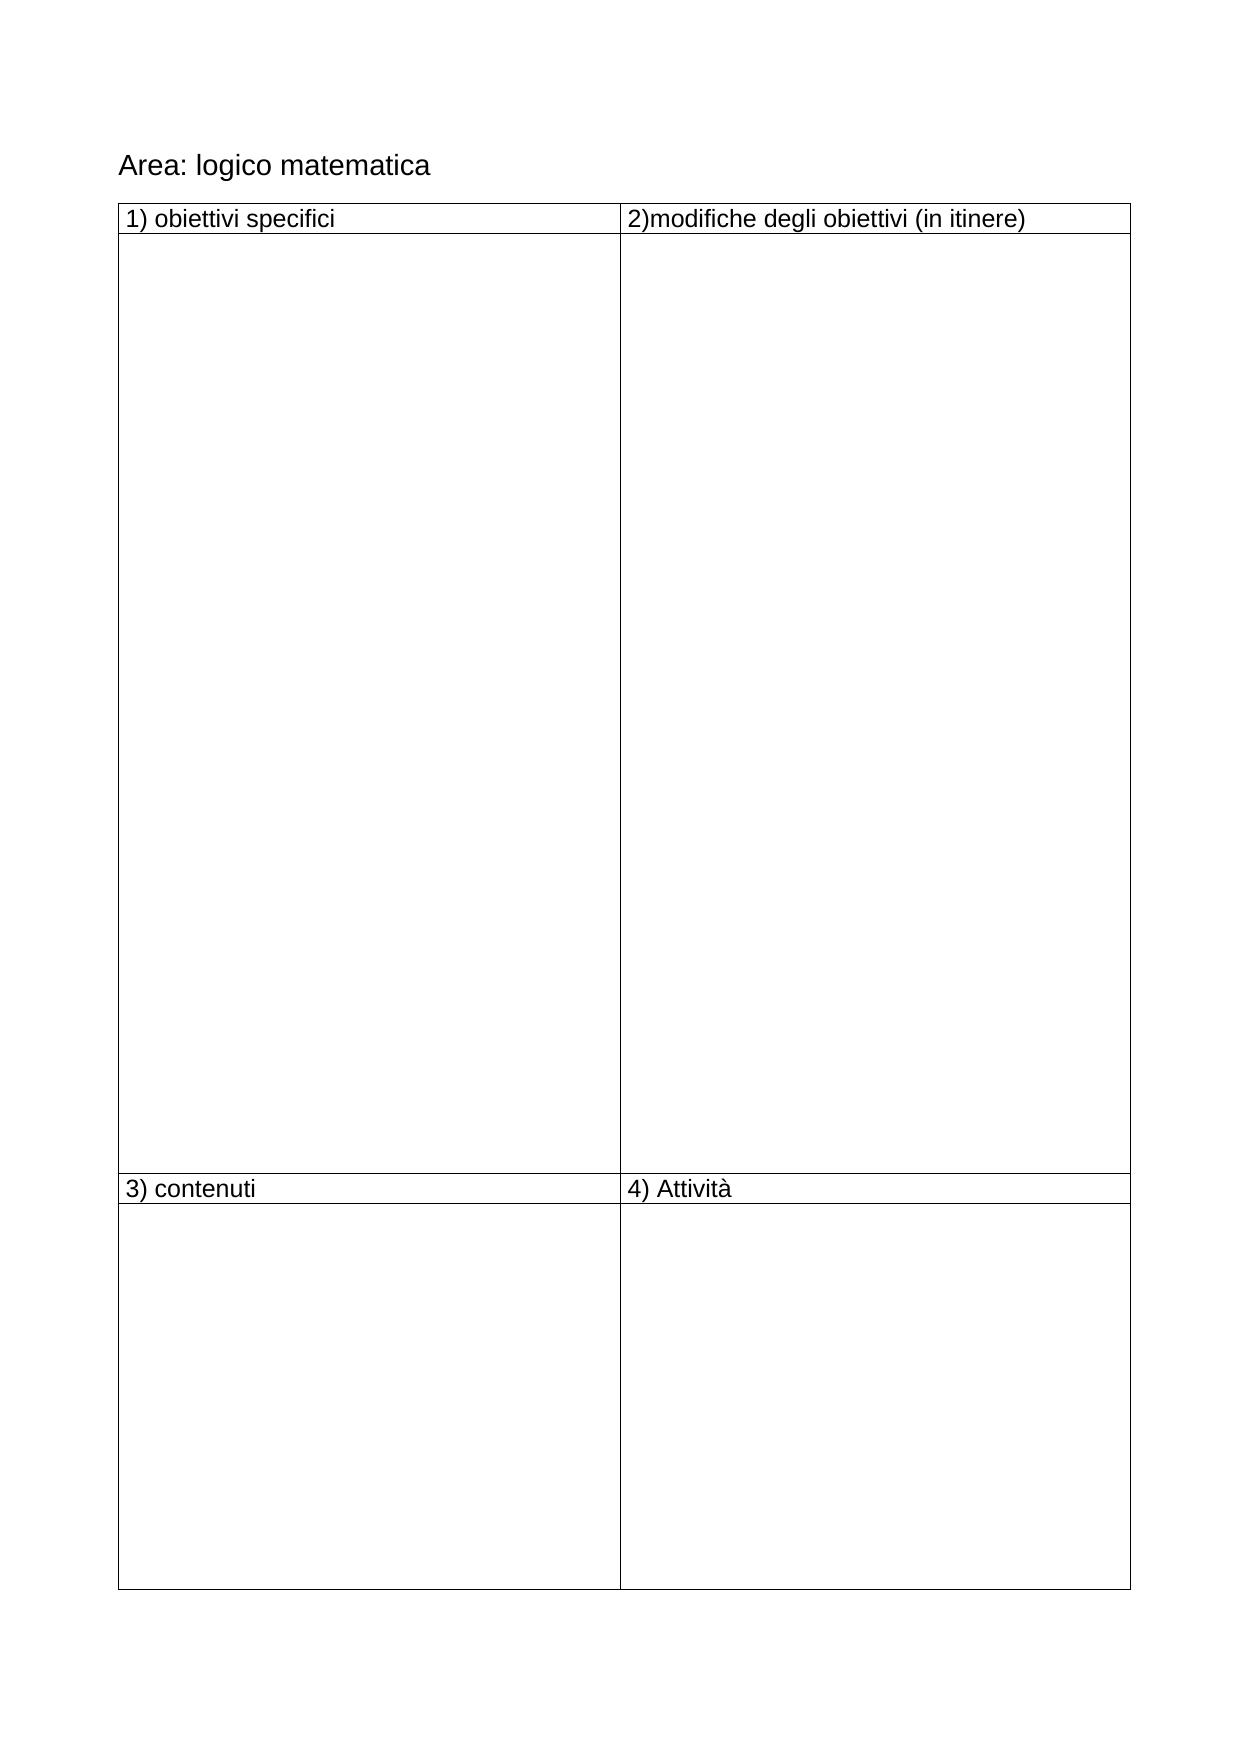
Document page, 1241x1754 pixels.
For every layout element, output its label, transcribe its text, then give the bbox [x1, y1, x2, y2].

table_cell [621, 1204, 1130, 1589]
table_cell [119, 1204, 620, 1589]
table_header 2)modifiche degli obiettivi (in itinere) [621, 204, 1130, 232]
table_cell [621, 234, 1130, 1173]
table_cell 3) contenuti [119, 1174, 620, 1202]
table_header 1) obiettivi specifici [119, 204, 620, 232]
table_cell [119, 234, 620, 1173]
table_cell 4) Attività [621, 1174, 1130, 1202]
text Area: logico matematica [118, 148, 1122, 181]
